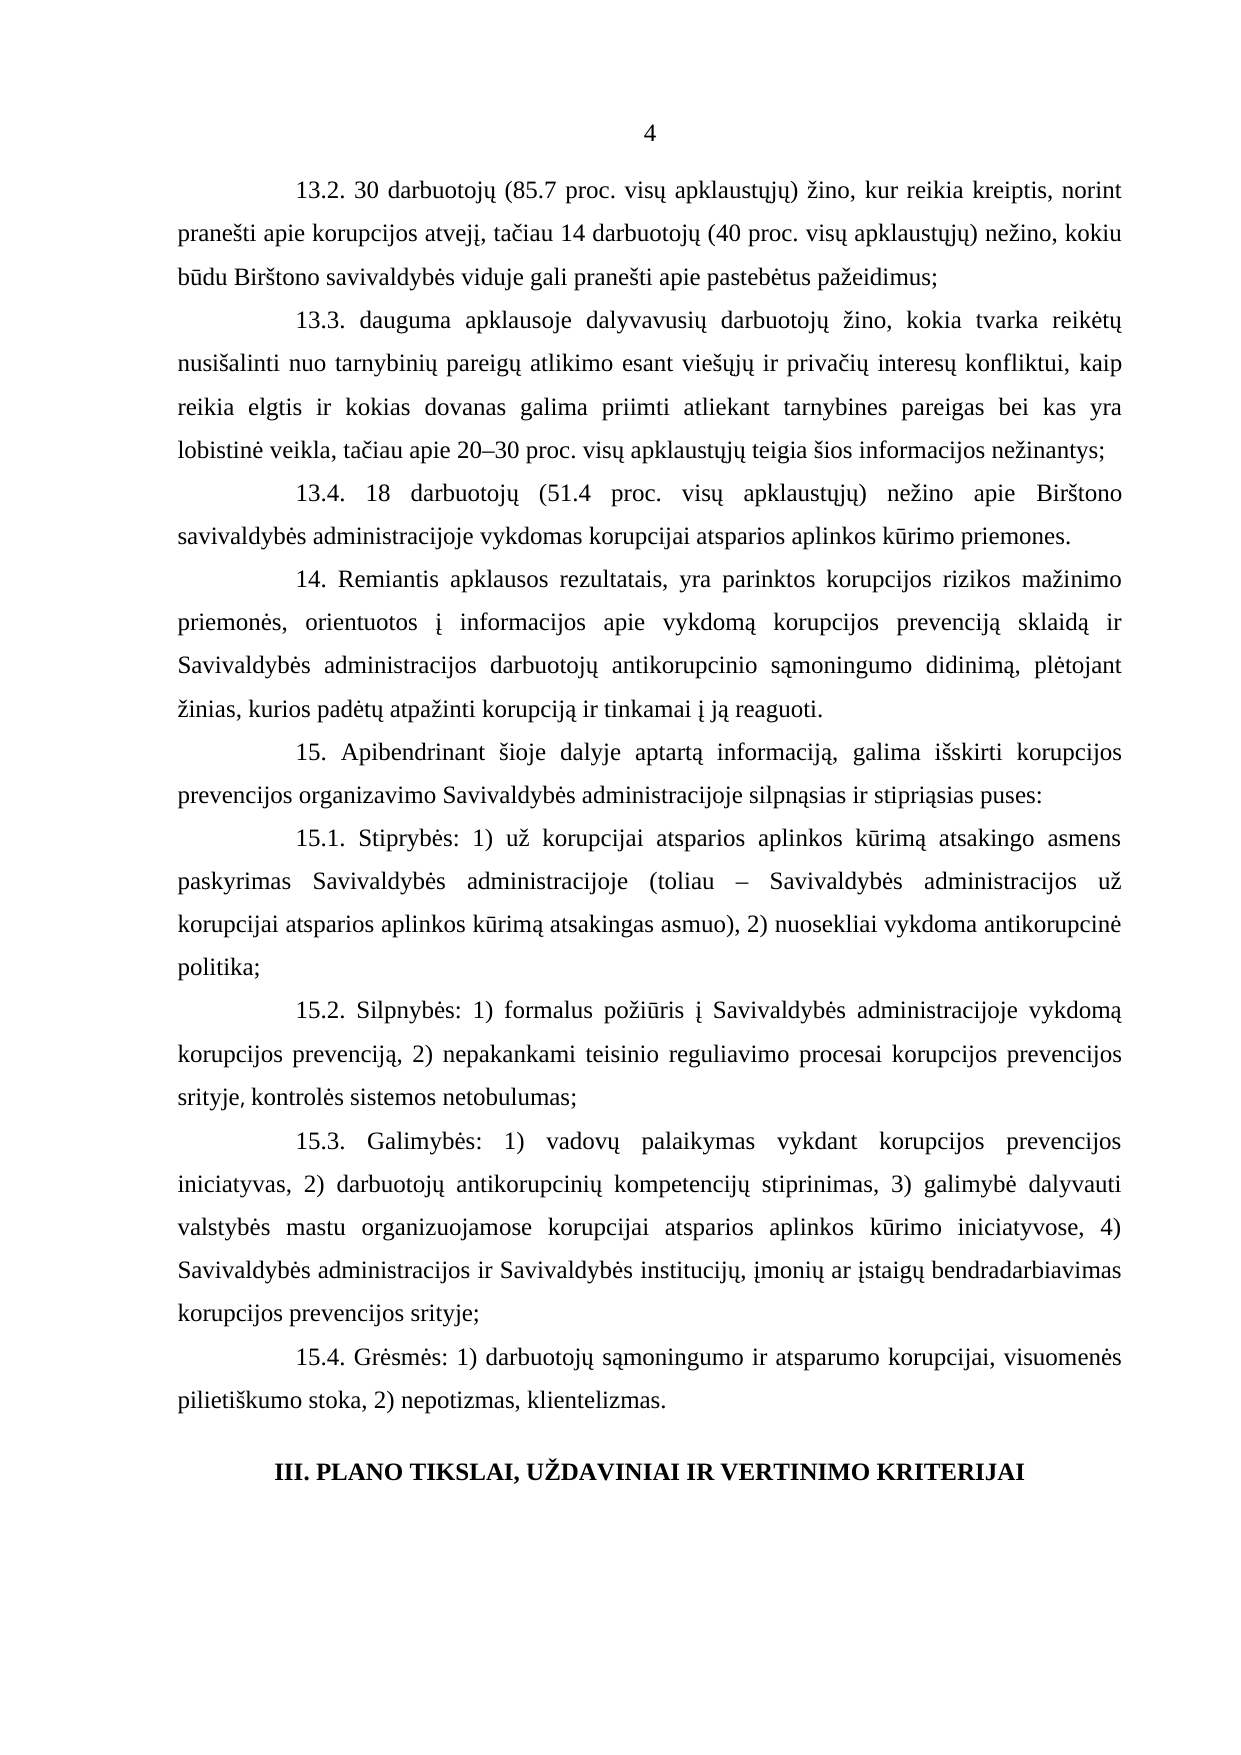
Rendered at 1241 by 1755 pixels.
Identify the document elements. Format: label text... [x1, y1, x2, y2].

text 13.2. 30 darbuotojų (85.7 proc. visų apklaustųjų) žino, kur reikia kreiptis, norint pranešti apie korupcijos atvejį, tačiau 14 darbuotojų (40 proc. visų apklaustųjų) nežino, kokiu būdu Birštono savivaldybės viduje gali pranešti apie pastebėtus pažeidimus; [177, 175, 1122, 290]
text 13.3. dauguma apklausoje dalyvavusių darbuotojų žino, kokia tvarka reikėtų nusišalinti nuo tarnybinių pareigų atlikimo esant viešųjų ir privačių interesų konfliktui, kaip reikia elgtis ir kokias dovanas galima priimti atliekant tarnybines pareigas bei kas yra lobistinė veikla, tačiau apie 20–30 proc. visų apklaustųjų teigia šios informacijos nežinantys; [177, 305, 1122, 464]
text 15.3. Galimybės: 1) vadovų palaikymas vykdant korupcijos prevencijos iniciatyvas, 2) darbuotojų antikorupcinių kompetencijų stiprinimas, 3) galimybė dalyvauti valstybės mastu organizuojamose korupcijai atsparios aplinkos kūrimo iniciatyvose, 4) Savivaldybės administracijos ir Savivaldybės institucijų, įmonių ar įstaigų bendradarbiavimas korupcijos prevencijos srityje; [177, 1126, 1122, 1327]
text 15. Apibendrinant šioje dalyje aptartą informaciją, galima išskirti korupcijos prevencijos organizavimo Savivaldybės administracijoje silpnąsias ir stipriąsias puses: [177, 737, 1122, 809]
text 15.4. Grėsmės: 1) darbuotojų sąmoningumo ir atsparumo korupcijai, visuomenės pilietiškumo stoka, 2) nepotizmas, klientelizmas. [177, 1342, 1122, 1413]
text 13.4. 18 darbuotojų (51.4 proc. visų apklaustųjų) nežino apie Birštono savivaldybės administracijoje vykdomas korupcijai atsparios aplinkos kūrimo priemones. [177, 478, 1122, 550]
text III. PLANO TIKSLAI, UŽDAVINIAI IR VERTINIMO KRITERIJAI [177, 1457, 1122, 1485]
text 15.2. Silpnybės: 1) formalus požiūris į Savivaldybės administracijoje vykdomą korupcijos prevenciją, 2) nepakankami teisinio reguliavimo procesai korupcijos prevencijos srityje, kontrolės sistemos netobulumas; [177, 996, 1122, 1111]
text 15.1. Stiprybės: 1) už korupcijai atsparios aplinkos kūrimą atsakingo asmens paskyrimas Savivaldybės administracijoje (toliau – Savivaldybės administracijos už korupcijai atsparios aplinkos kūrimą atsakingas asmuo), 2) nuosekliai vykdoma antikorupcinė politika; [177, 823, 1122, 981]
text 14. Remiantis apklausos rezultatais, yra parinktos korupcijos rizikos mažinimo priemonės, orientuotos į informacijos apie vykdomą korupcijos prevenciją sklaidą ir Savivaldybės administracijos darbuotojų antikorupcinio sąmoningumo didinimą, plėtojant žinias, kurios padėtų atpažinti korupciją ir tinkamai į ją reaguoti. [177, 564, 1122, 722]
